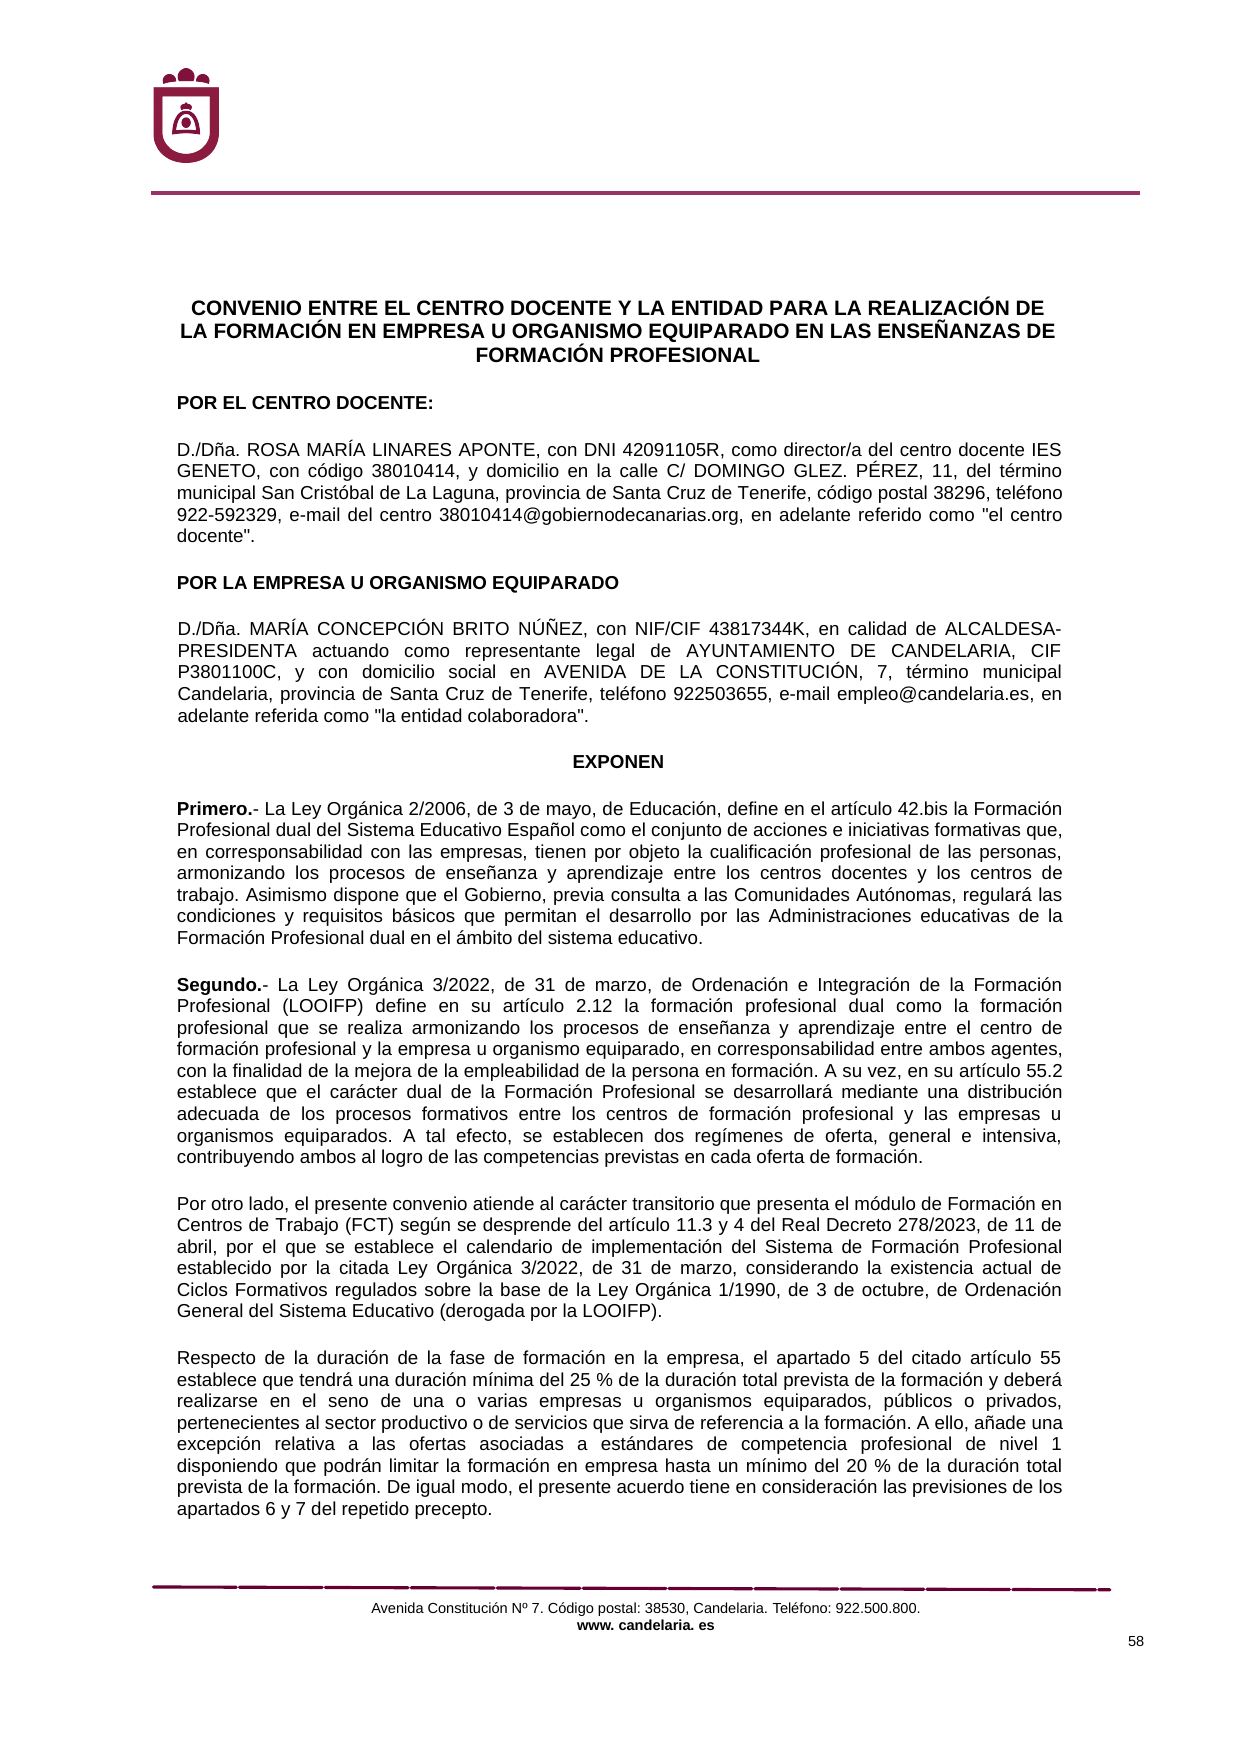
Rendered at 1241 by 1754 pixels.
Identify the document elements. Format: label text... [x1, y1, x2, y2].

text Primero.- La Ley Orgánica 2/2006, de 3 de mayo, de Educación, define en el artículo 42.bis la Formación Profesional dual del Sistema Educativo Español como el conjunto de acciones e iniciativas formativas que, en corresponsabilidad con las empresas, tienen por objeto la cualificación profesional de las personas, armonizando los procesos de enseñanza y aprendizaje entre los centros docentes y los centros de trabajo. Asimismo dispone que el Gobierno, previa consulta a las Comunidades Autónomas, regulará las condiciones y requisitos básicos que permitan el desarrollo por las Administraciones educativas de la Formación Profesional dual en el ámbito del sistema educativo. [177, 797, 1063, 948]
text Respecto de la duración de la fase de formación en la empresa, el apartado 5 del citado artículo 55 establece que tendrá una duración mínima del 25 % de la duración total prevista de la formación y deberá realizarse en el seno de una o varias empresas u organismos equiparados, públicos o privados, pertenecientes al sector productivo o de servicios que sirva de referencia a la formación. A ello, añade una excepción relativa a las ofertas asociadas a estándares de competencia profesional de nivel 1 disponiendo que podrán limitar la formación en empresa hasta un mínimo del 20 % de la duración total prevista de la formación. De igual modo, el presente acuerdo tiene en consideración las previsiones de los apartados 6 y 7 del repetido precepto. [177, 1347, 1063, 1519]
text Segundo.- La Ley Orgánica 3/2022, de 31 de marzo, de Ordenación e Integración de la Formación Profesional (LOOIFP) define en su artículo 2.12 la formación profesional dual como la formación profesional que se realiza armonizando los procesos de enseñanza y aprendizaje entre el centro de formación profesional y la empresa u organismo equiparado, en corresponsabilidad entre ambos agentes, con la finalidad de la mejora de la empleabilidad de la persona en formación. A su vez, en su artículo 55.2 establece que el carácter dual de la Formación Profesional se desarrollará mediante una distribución adecuada de los procesos formativos entre los centros de formación profesional y las empresas u organismos equiparados. A tal efecto, se establecen dos regímenes de oferta, general e intensiva, contribuyendo ambos al logro de las competencias previstas en cada oferta de formación. [177, 973, 1063, 1167]
text CONVENIO ENTRE EL CENTRO DOCENTE Y LA ENTIDAD PARA LA REALIZACIÓN DE LA FORMACIÓN EN EMPRESA U ORGANISMO EQUIPARADO EN LAS ENSEÑANZAS DE FORMACIÓN PROFESIONAL [177, 295, 1058, 367]
text POR EL CENTRO DOCENTE: [177, 392, 1063, 414]
text Por otro lado, el presente convenio atiende al carácter transitorio que presenta el módulo de Formación en Centros de Trabajo (FCT) según se desprende del artículo 11.3 y 4 del Real Decreto 278/2023, de 11 de abril, por el que se establece el calendario de implementación del Sistema de Formación Profesional establecido por la citada Ley Orgánica 3/2022, de 31 de marzo, considerando la existencia actual de Ciclos Formativos regulados sobre la base de la Ley Orgánica 1/1990, de 3 de octubre, de Ordenación General del Sistema Educativo (derogada por la LOOIFP). [177, 1192, 1063, 1322]
text D./Dña. MARÍA CONCEPCIÓN BRITO NÚÑEZ, con NIF/CIF 43817344K, en calidad de ALCALDESA-PRESIDENTA actuando como representante legal de AYUNTAMIENTO DE CANDELARIA, CIF P3801100C, y con domicilio social en AVENIDA DE LA CONSTITUCIÓN, 7, término municipal Candelaria, provincia de Santa Cruz de Tenerife, teléfono 922503655, e-mail empleo@candelaria.es, en adelante referida como "la entidad colaboradora". [177, 618, 1062, 726]
text D./Dña. ROSA MARÍA LINARES APONTE, con DNI 42091105R, como director/a del centro docente IES GENETO, con código 38010414, y domicilio en la calle C/ DOMINGO GLEZ. PÉREZ, 11, del término municipal San Cristóbal de La Laguna, provincia de Santa Cruz de Tenerife, código postal 38296, teléfono 922-592329, e-mail del centro 38010414@gobiernodecanarias.org, en adelante referido como "el centro docente". [177, 439, 1063, 547]
text EXPONEN [177, 751, 1059, 772]
text POR LA EMPRESA U ORGANISMO EQUIPARADO [177, 572, 1063, 593]
